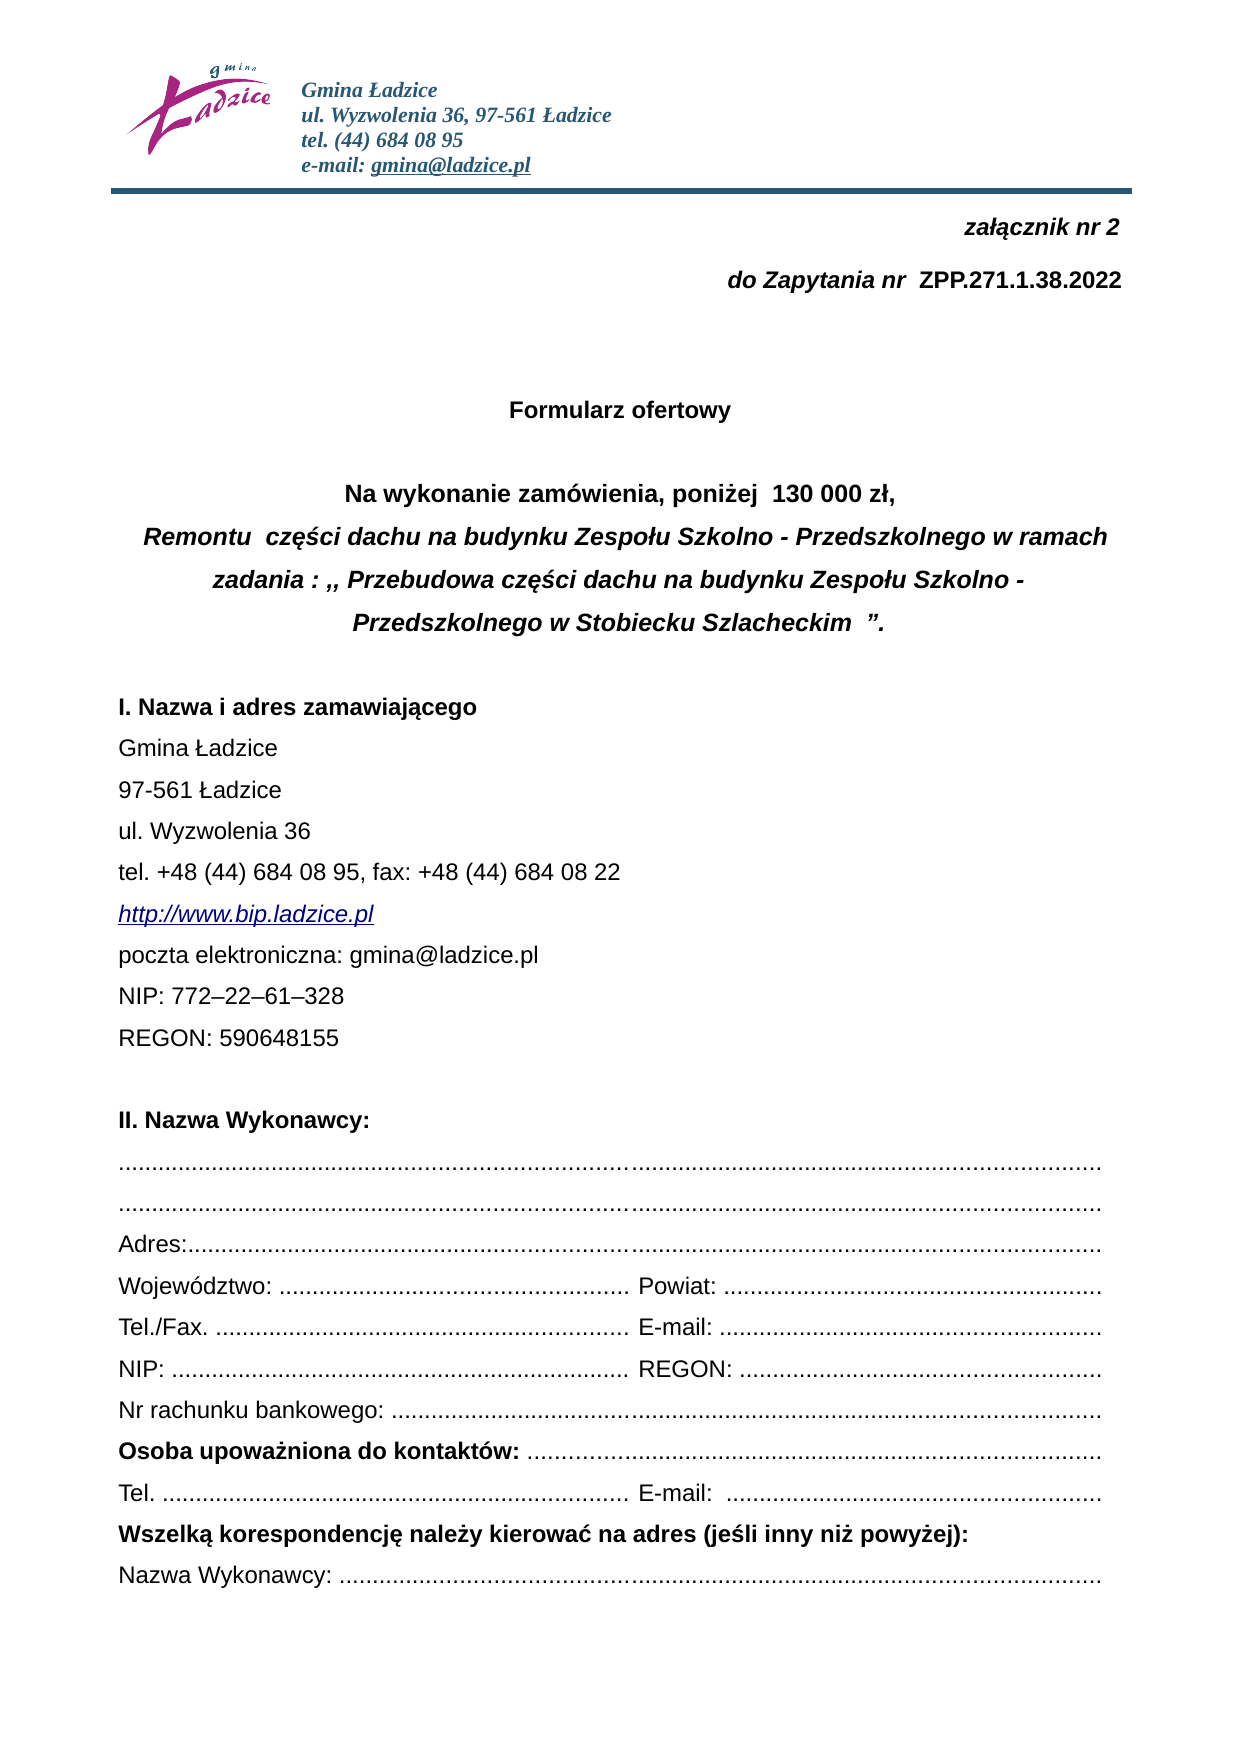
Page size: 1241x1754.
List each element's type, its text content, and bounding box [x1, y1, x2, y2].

text Remontu części dachu na budynku Zespołu Szkolno - Przedszkolnego w ramach zadania : ,, Przebudowa części dachu na budynku Zespołu Szkolno - Przedszkolnego w Stobiecku Szlacheckim ”. [118, 522, 1122, 637]
text poczta elektroniczna: gmina@ladzice.pl [118, 941, 1122, 968]
text ul. Wyzwolenia 36 [118, 817, 1122, 844]
text Tel./Fax. E-mail: [118, 1313, 1122, 1341]
text Formularz ofertowy [118, 396, 1122, 424]
text NIP: 772–22–61–328 [118, 982, 1122, 1010]
text Nr rachunku bankowego: [118, 1396, 1122, 1423]
text REGON: 590648155 [118, 1024, 1122, 1051]
text NIP: REGON: [118, 1354, 1122, 1382]
text Tel. E-mail: [118, 1478, 1122, 1506]
text http://www.bip.ladzice.pl [118, 899, 1122, 927]
text II. Nazwa Wykonawcy: [118, 1106, 1122, 1134]
text Osoba upoważniona do kontaktów: [118, 1437, 1122, 1465]
text tel. +48 (44) 684 08 95, fax: +48 (44) 684 08 22 [118, 858, 1122, 886]
text Nazwa Wykonawcy: [118, 1561, 1122, 1589]
text 97-561 Ładzice [118, 776, 1122, 803]
text do Zapytania nr ZPP.271.1.38.2022 [118, 266, 1122, 294]
text załącznik nr 2 [118, 213, 1122, 241]
text Województwo: Powiat: [118, 1272, 1122, 1299]
text Na wykonanie zamówienia, poniżej 130 000 zł, [118, 479, 1122, 508]
picture [124, 63, 272, 155]
text I. Nazwa i adres zamawiającego [118, 693, 1122, 720]
text Gmina Ładzice [118, 734, 1122, 762]
text Wszelką korespondencję należy kierować na adres (jeśli inny niż powyżej): [118, 1520, 1122, 1547]
text Adres: [118, 1230, 1122, 1258]
